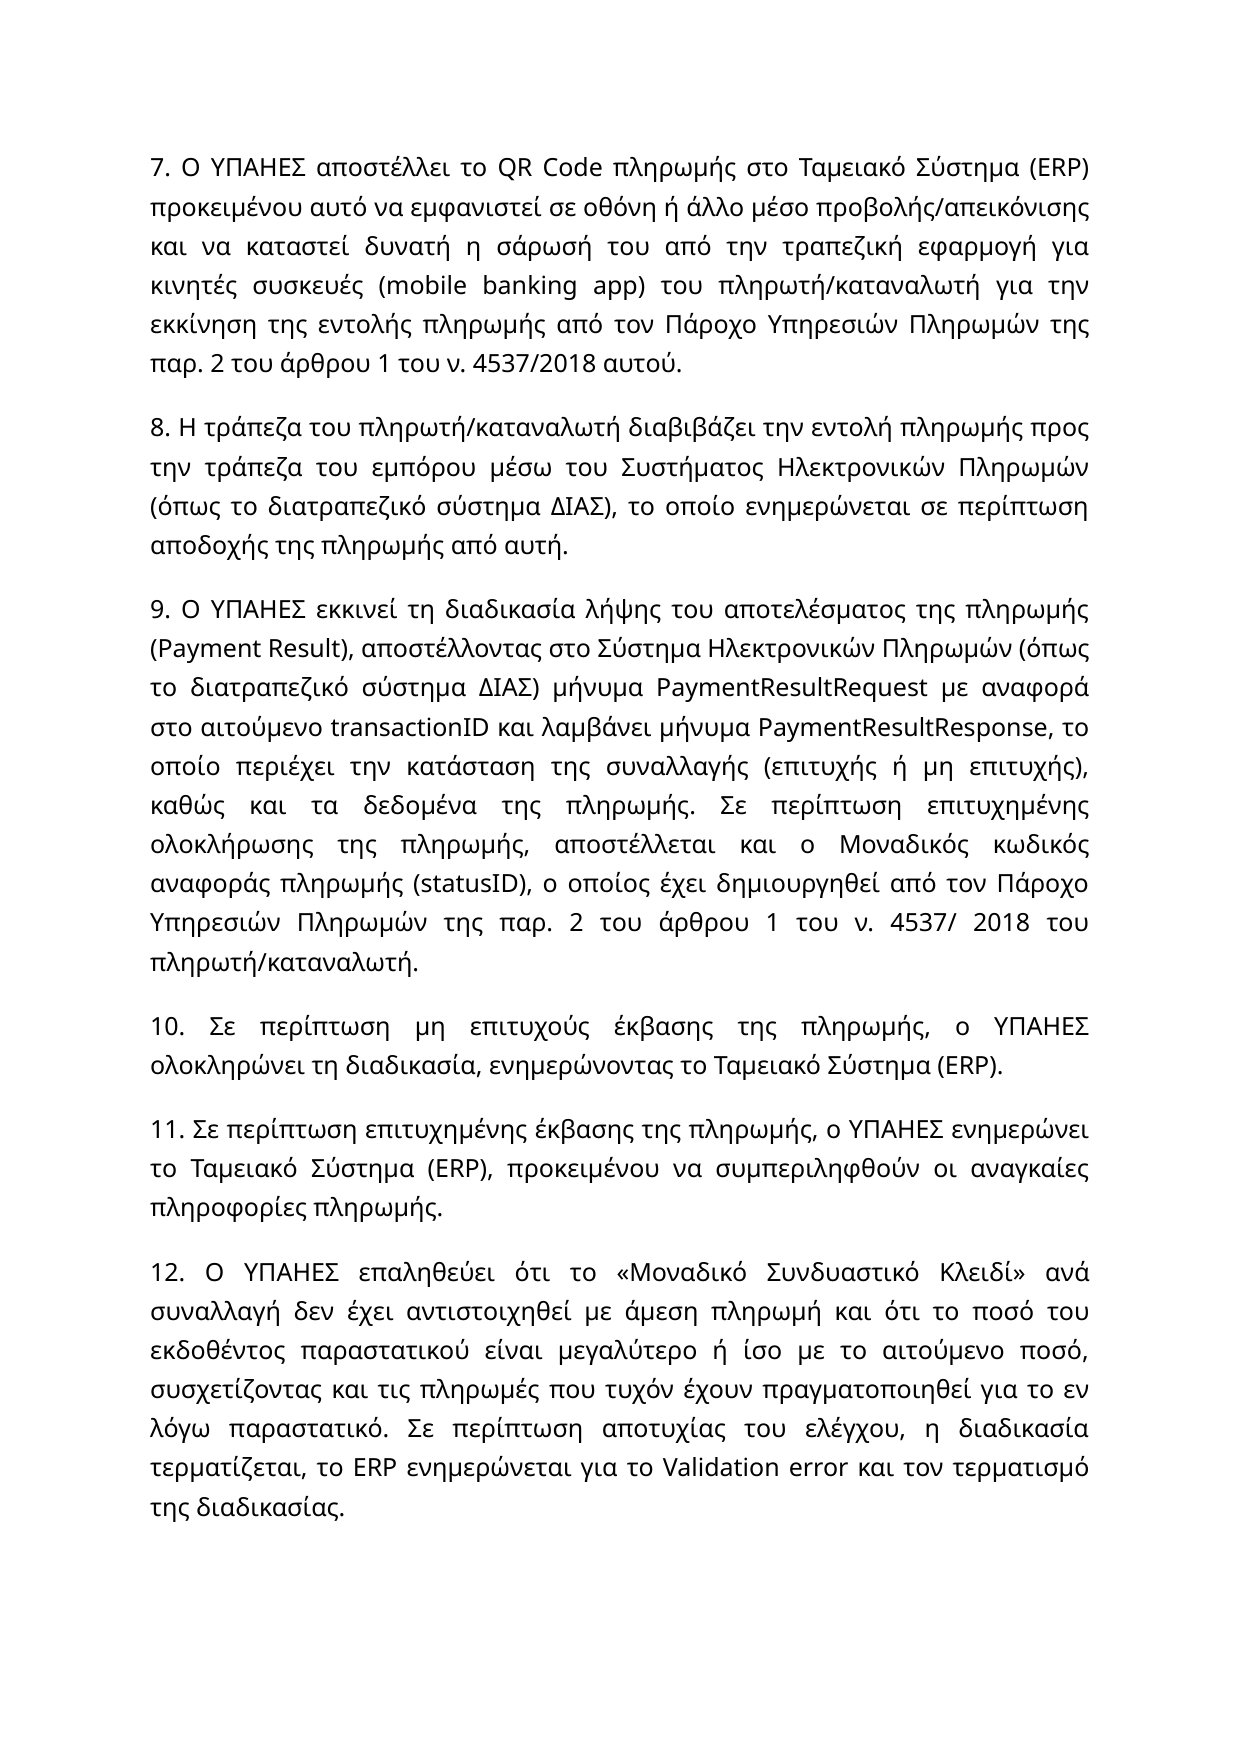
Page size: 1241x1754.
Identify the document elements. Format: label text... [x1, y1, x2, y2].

text 9. Ο ΥΠΑΗΕΣ εκκινεί τη διαδικασία λήψης του αποτελέσματος της πληρωμής (Payment Result), αποστέλλοντας στο Σύστημα Ηλεκτρονικών Πληρωμών (όπως το διατραπεζικό σύστημα ΔΙΑΣ) μήνυμα PaymentResultRequest με αναφορά στο αιτούμενο transactionID και λαμβάνει μήνυμα PaymentResultResponse, το οποίο περιέχει την κατάσταση της συναλλαγής (επιτυχής ή μη επιτυχής), καθώς και τα δεδομένα της πληρωμής. Σε περίπτωση επιτυχημένης ολοκλήρωσης της πληρωμής, αποστέλλεται και ο Μοναδικός κωδικός αναφοράς πληρωμής (statusID), ο οποίος έχει δημιουργηθεί από τον Πάροχο Υπηρεσιών Πληρωμών της παρ. 2 του άρθρου 1 του ν. 4537/ 2018 του πληρωτή/καταναλωτή. [150, 592, 1090, 978]
text 10. Σε περίπτωση μη επιτυχούς έκβασης της πληρωμής, ο ΥΠΑΗΕΣ ολοκληρώνει τη διαδικασία, ενημερώνοντας το Ταμειακό Σύστημα (ERP). [150, 1008, 1090, 1082]
text 7. Ο ΥΠΑΗΕΣ αποστέλλει το QR Code πληρωμής στο Ταμειακό Σύστημα (ERP) προκειμένου αυτό να εμφανιστεί σε οθόνη ή άλλο μέσο προβολής/απεικόνισης και να καταστεί δυνατή η σάρωσή του από την τραπεζική εφαρμογή για κινητές συσκευές (mobile banking app) του πληρωτή/καταναλωτή για την εκκίνηση της εντολής πληρωμής από τον Πάροχο Υπηρεσιών Πληρωμών της παρ. 2 του άρθρου 1 του ν. 4537/2018 αυτού. [150, 150, 1090, 380]
text 11. Σε περίπτωση επιτυχημένης έκβασης της πληρωμής, ο ΥΠΑΗΕΣ ενημερώνει το Ταμειακό Σύστημα (ERP), προκειμένου να συμπεριληφθούν οι αναγκαίες πληροφορίες πληρωμής. [150, 1112, 1090, 1224]
text 12. Ο ΥΠΑΗΕΣ επαληθεύει ότι το «Μοναδικό Συνδυαστικό Κλειδί» ανά συναλλαγή δεν έχει αντιστοιχηθεί με άμεση πληρωμή και ότι το ποσό του εκδοθέντος παραστατικού είναι μεγαλύτερο ή ίσο με το αιτούμενο ποσό, συσχετίζοντας και τις πληρωμές που τυχόν έχουν πραγματοποιηθεί για το εν λόγω παραστατικό. Σε περίπτωση αποτυχίας του ελέγχου, η διαδικασία τερματίζεται, το ERP ενημερώνεται για το Validation error και τον τερματισμό της διαδικασίας. [150, 1254, 1090, 1523]
text 8. Η τράπεζα του πληρωτή/καταναλωτή διαβιβάζει την εντολή πληρωμής προς την τράπεζα του εμπόρου μέσω του Συστήματος Ηλεκτρονικών Πληρωμών (όπως το διατραπεζικό σύστημα ΔΙΑΣ), το οποίο ενημερώνεται σε περίπτωση αποδοχής της πληρωμής από αυτή. [150, 410, 1090, 562]
